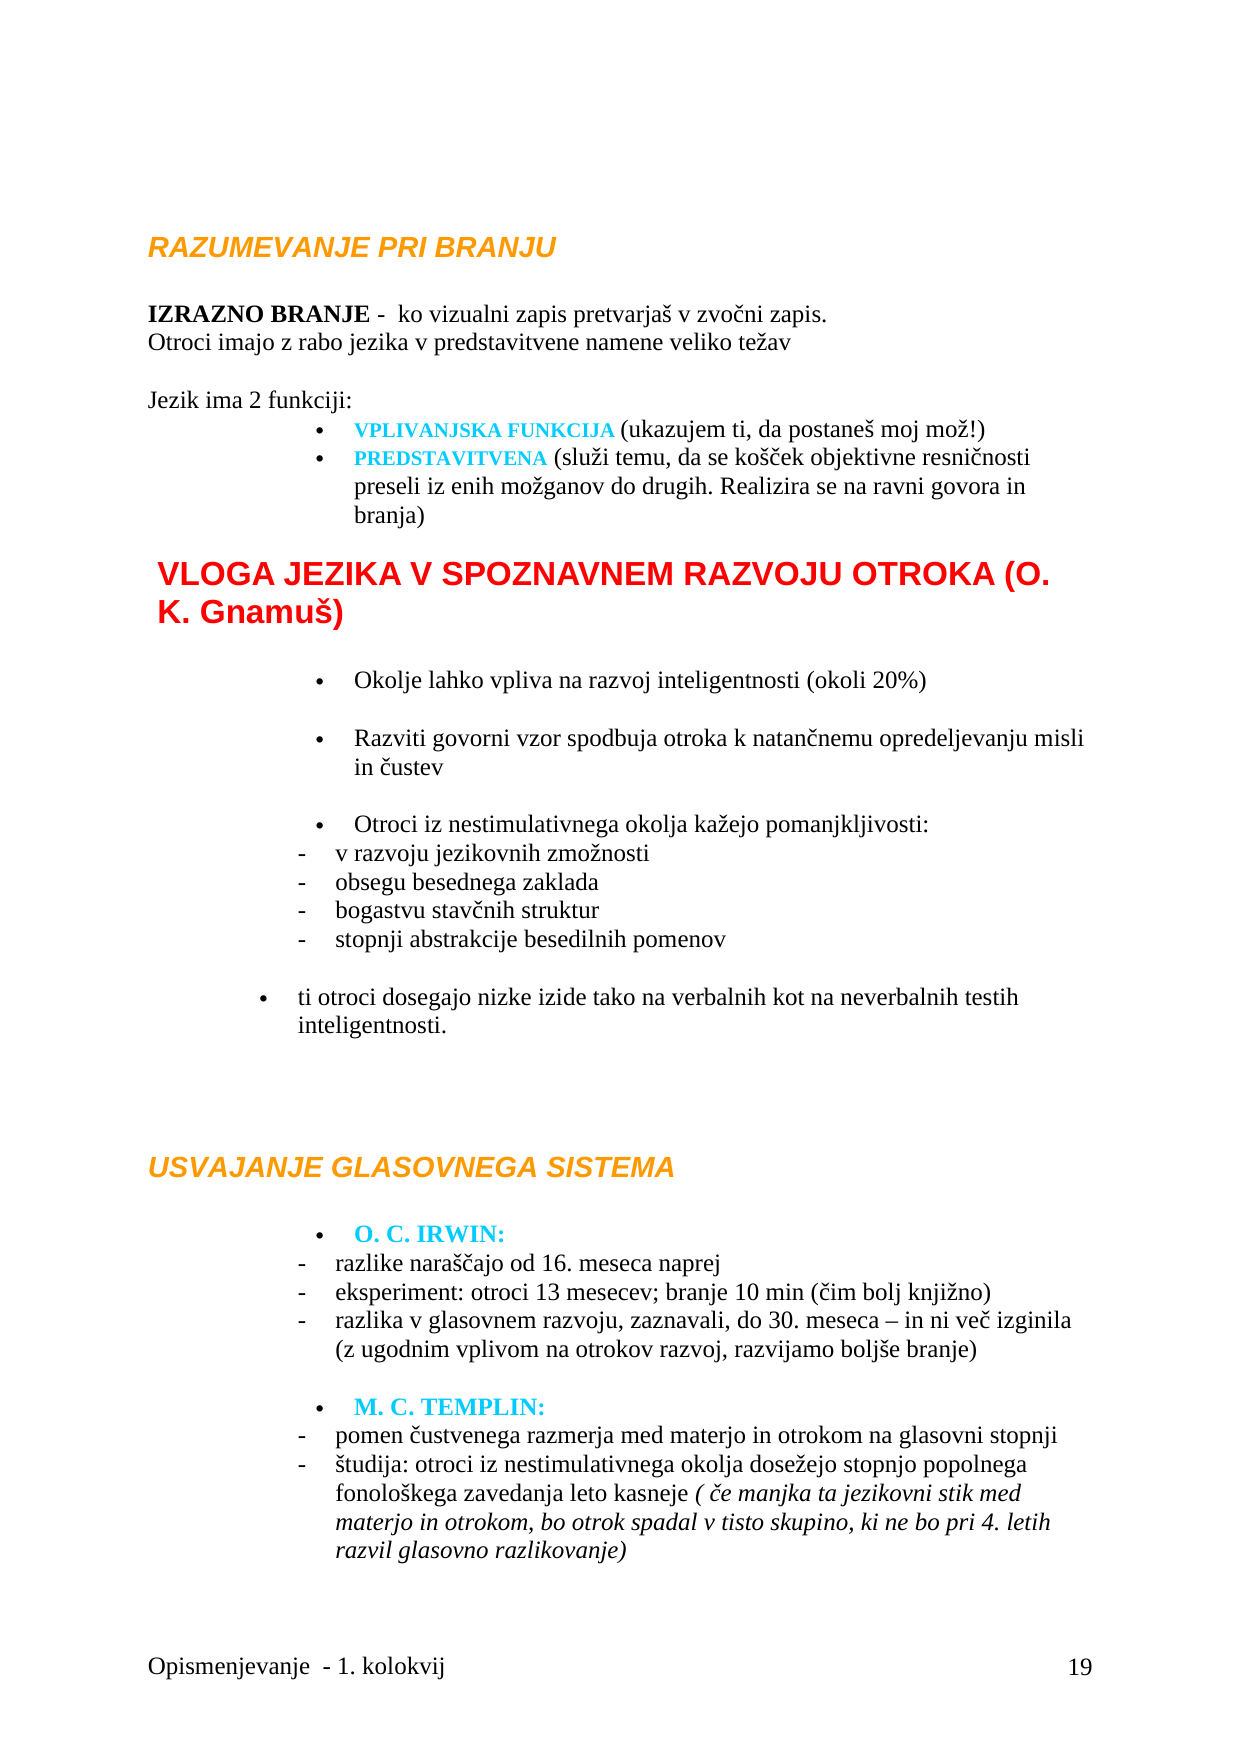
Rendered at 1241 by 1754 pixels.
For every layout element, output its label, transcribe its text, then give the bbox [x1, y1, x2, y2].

list Razviti govorni vzor spodbuja otroka k natančnemu opredeljevanju misli in čustev [316, 723, 1093, 781]
text IZRAZNO BRANJE - ko vizualni zapis pretvarjaš v zvočni zapis. [148, 270, 1093, 327]
subtitle VLOGA JEZIKA V SPOZNAVNEM RAZVOJU OTROKA (O. K. Gnamuš) [157, 554, 1093, 631]
list O. C. IRWIN: [316, 1219, 1093, 1248]
list v razvoju jezikovnih zmožnosti [298, 838, 1093, 867]
list razlike naraščajo od 16. meseca naprej [298, 1248, 1093, 1277]
list obsegu besednega zaklada [298, 867, 1093, 896]
list Otroci iz nestimulativnega okolja kažejo pomanjkljivosti: [316, 809, 1093, 838]
list eksperiment: otroci 13 mesecev; branje 10 min (čim bolj knjižno) [298, 1277, 1093, 1305]
list Okolje lahko vpliva na razvoj inteligentnosti (okoli 20%) [316, 666, 1093, 694]
list razlika v glasovnem razvoju, zaznavali, do 30. meseca – in ni več izginila (z ugodnim vplivom na otrokov razvoj, razvijamo boljše branje) [298, 1305, 1093, 1363]
list VPLIVANJSKA FUNKCIJA (ukazujem ti, da postaneš moj mož!) [316, 414, 1093, 442]
list študija: otroci iz nestimulativnega okolja dosežejo stopnjo popolnega fonološkega zavedanja leto kasneje ( če manjka ta jezikovni stik med materjo in otrokom, bo otrok spadal v tisto skupino, ki ne bo pri 4. letih razvil glasovno razlikovanje) [298, 1449, 1093, 1564]
list PREDSTAVITVENA (služi temu, da se košček objektivne resničnosti preseli iz enih možganov do drugih. Realizira se na ravni govora in branja) [316, 442, 1093, 529]
list stopnji abstrakcije besedilnih pomenov [298, 924, 1093, 953]
text Otroci imajo z rabo jezika v predstavitvene namene veliko težav [148, 327, 1093, 356]
list M. C. TEMPLIN: [316, 1392, 1093, 1420]
subtitle USVAJANJE GLASOVNEGA SISTEMA [148, 1151, 1093, 1184]
subtitle RAZUMEVANJE PRI BRANJU [148, 230, 1093, 264]
list pomen čustvenega razmerja med materjo in otrokom na glasovni stopnji [298, 1420, 1093, 1449]
list bogastvu stavčnih struktur [298, 896, 1093, 924]
list ti otroci dosegajo nizke izide tako na verbalnih kot na neverbalnih testih inteligentnosti. [260, 982, 1093, 1039]
text Jezik ima 2 funkciji: [148, 385, 1093, 414]
